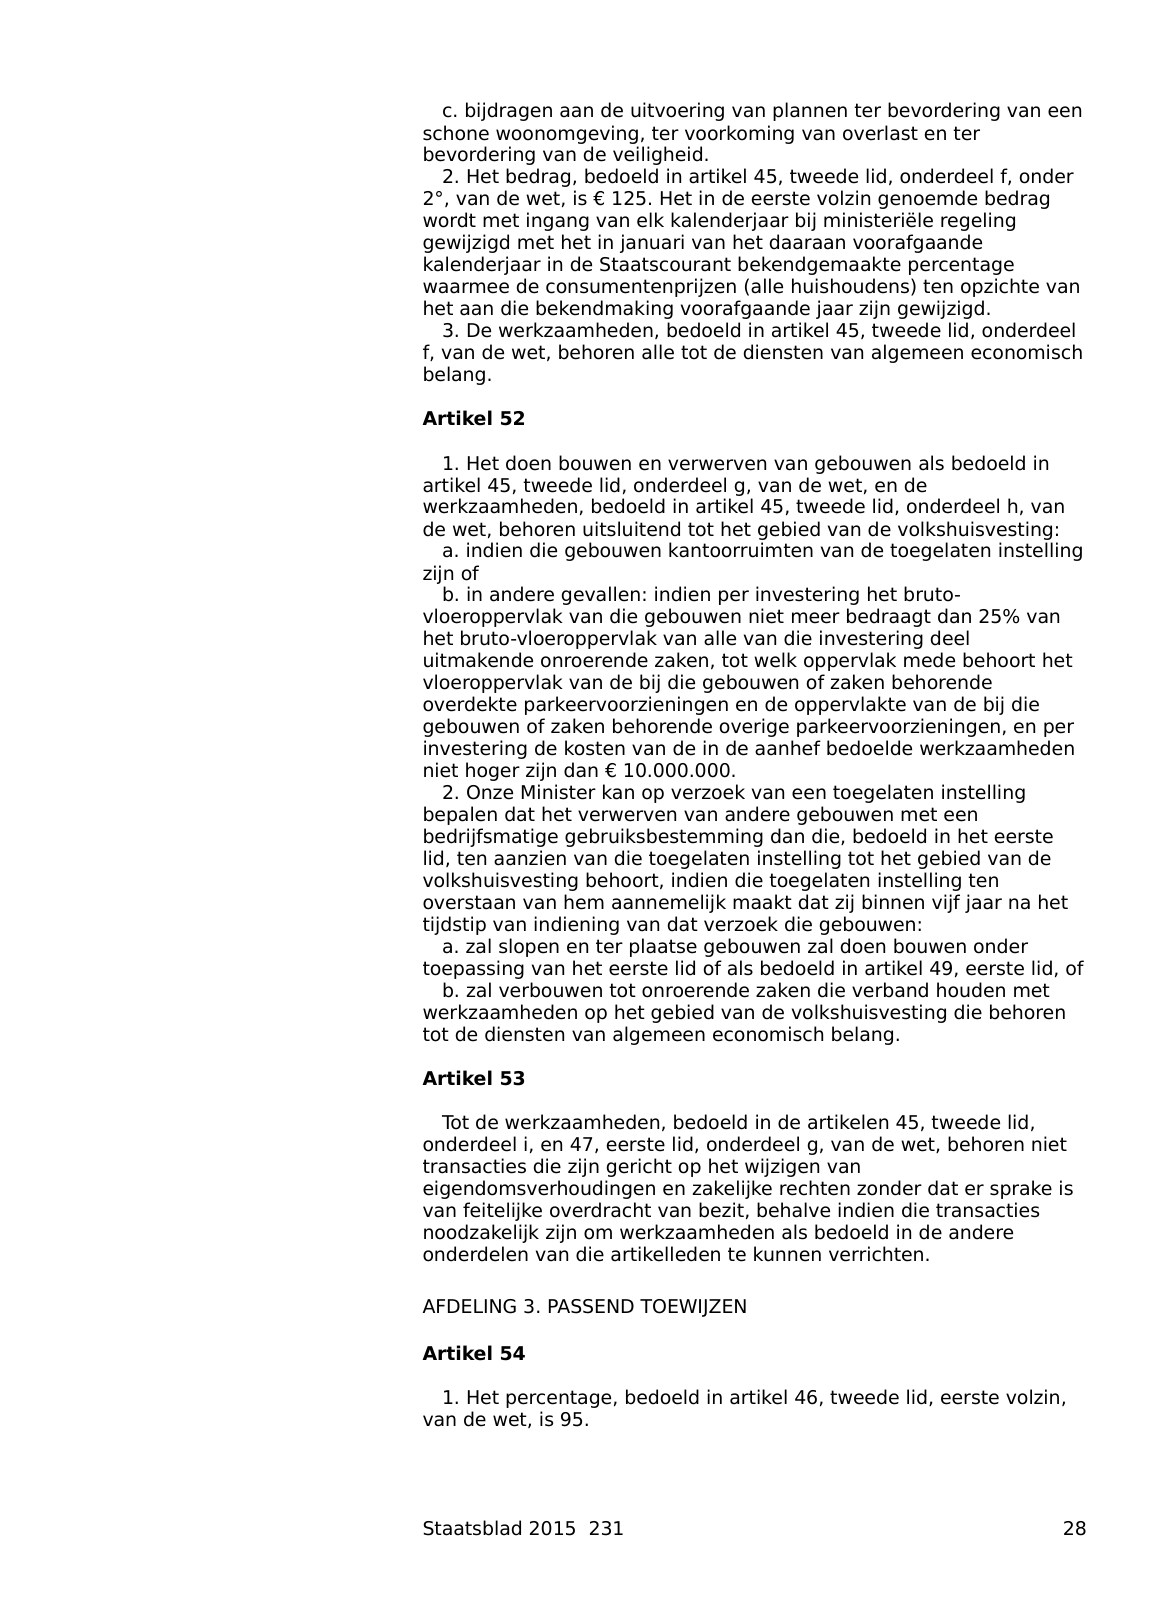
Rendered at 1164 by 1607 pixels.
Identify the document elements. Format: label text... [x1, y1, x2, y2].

text a. zal slopen en ter plaatse gebouwen zal doen bouwen onder toepassing van het eerste lid of als bedoeld in artikel 49, eerste lid, of [422, 936, 1087, 980]
subtitle Artikel 54 [422, 1343, 1087, 1365]
text 2. Het bedrag, bedoeld in artikel 45, tweede lid, onderdeel f, onder 2°, van de wet, is € 125. Het in de eerste volzin genoemde bedrag wordt met ingang van elk kalenderjaar bij ministeriële regeling gewijzigd met het in januari van het daaraan voorafgaande kalenderjaar in de Staatscourant bekendgemaakte percentage waarmee de consumentenprijzen (alle huishoudens) ten opzichte van het aan die bekendmaking voorafgaande jaar zijn gewijzigd. [422, 166, 1087, 320]
text b. in andere gevallen: indien per investering het bruto-vloeroppervlak van die gebouwen niet meer bedraagt dan 25% van het bruto-vloeroppervlak van alle van die investering deel uitmakende onroerende zaken, tot welk oppervlak mede behoort het vloeroppervlak van de bij die gebouwen of zaken behorende overdekte parkeervoorzieningen en de oppervlakte van de bij die gebouwen of zaken behorende overige parkeervoorzieningen, en per investering de kosten van de in de aanhef bedoelde werkzaamheden niet hoger zijn dan € 10.000.000. [422, 584, 1087, 782]
text c. bijdragen aan de uitvoering van plannen ter bevordering van een schone woonomgeving, ter voorkoming van overlast en ter bevordering van de veiligheid. [422, 100, 1087, 166]
text 2. Onze Minister kan op verzoek van een toegelaten instelling bepalen dat het verwerven van andere gebouwen met een bedrijfsmatige gebruiksbestemming dan die, bedoeld in het eerste lid, ten aanzien van die toegelaten instelling tot het gebied van de volkshuisvesting behoort, indien die toegelaten instelling ten overstaan van hem aannemelijk maakt dat zij binnen vijf jaar na het tijdstip van indiening van dat verzoek die gebouwen: [422, 782, 1087, 936]
text Tot de werkzaamheden, bedoeld in de artikelen 45, tweede lid, onderdeel i, en 47, eerste lid, onderdeel g, van de wet, behoren niet transacties die zijn gericht op het wijzigen van eigendomsverhoudingen en zakelijke rechten zonder dat er sprake is van feitelijke overdracht van bezit, behalve indien die transacties noodzakelijk zijn om werkzaamheden als bedoeld in de andere onderdelen van die artikelleden te kunnen verrichten. [422, 1112, 1087, 1266]
subtitle Artikel 52 [422, 408, 1087, 430]
text a. indien die gebouwen kantoorruimten van de toegelaten instelling zijn of [422, 540, 1087, 584]
text 1. Het doen bouwen en verwerven van gebouwen als bedoeld in artikel 45, tweede lid, onderdeel g, van de wet, en de werkzaamheden, bedoeld in artikel 45, tweede lid, onderdeel h, van de wet, behoren uitsluitend tot het gebied van de volkshuisvesting: [422, 452, 1087, 540]
text 3. De werkzaamheden, bedoeld in artikel 45, tweede lid, onderdeel f, van de wet, behoren alle tot de diensten van algemeen economisch belang. [422, 320, 1087, 386]
subtitle Artikel 53 [422, 1068, 1087, 1090]
text 1. Het percentage, bedoeld in artikel 46, tweede lid, eerste volzin, van de wet, is 95. [422, 1387, 1087, 1431]
subtitle AFDELING 3. PASSEND TOEWIJZEN [422, 1296, 1087, 1318]
text b. zal verbouwen tot onroerende zaken die verband houden met werkzaamheden op het gebied van de volkshuisvesting die behoren tot de diensten van algemeen economisch belang. [422, 980, 1087, 1046]
